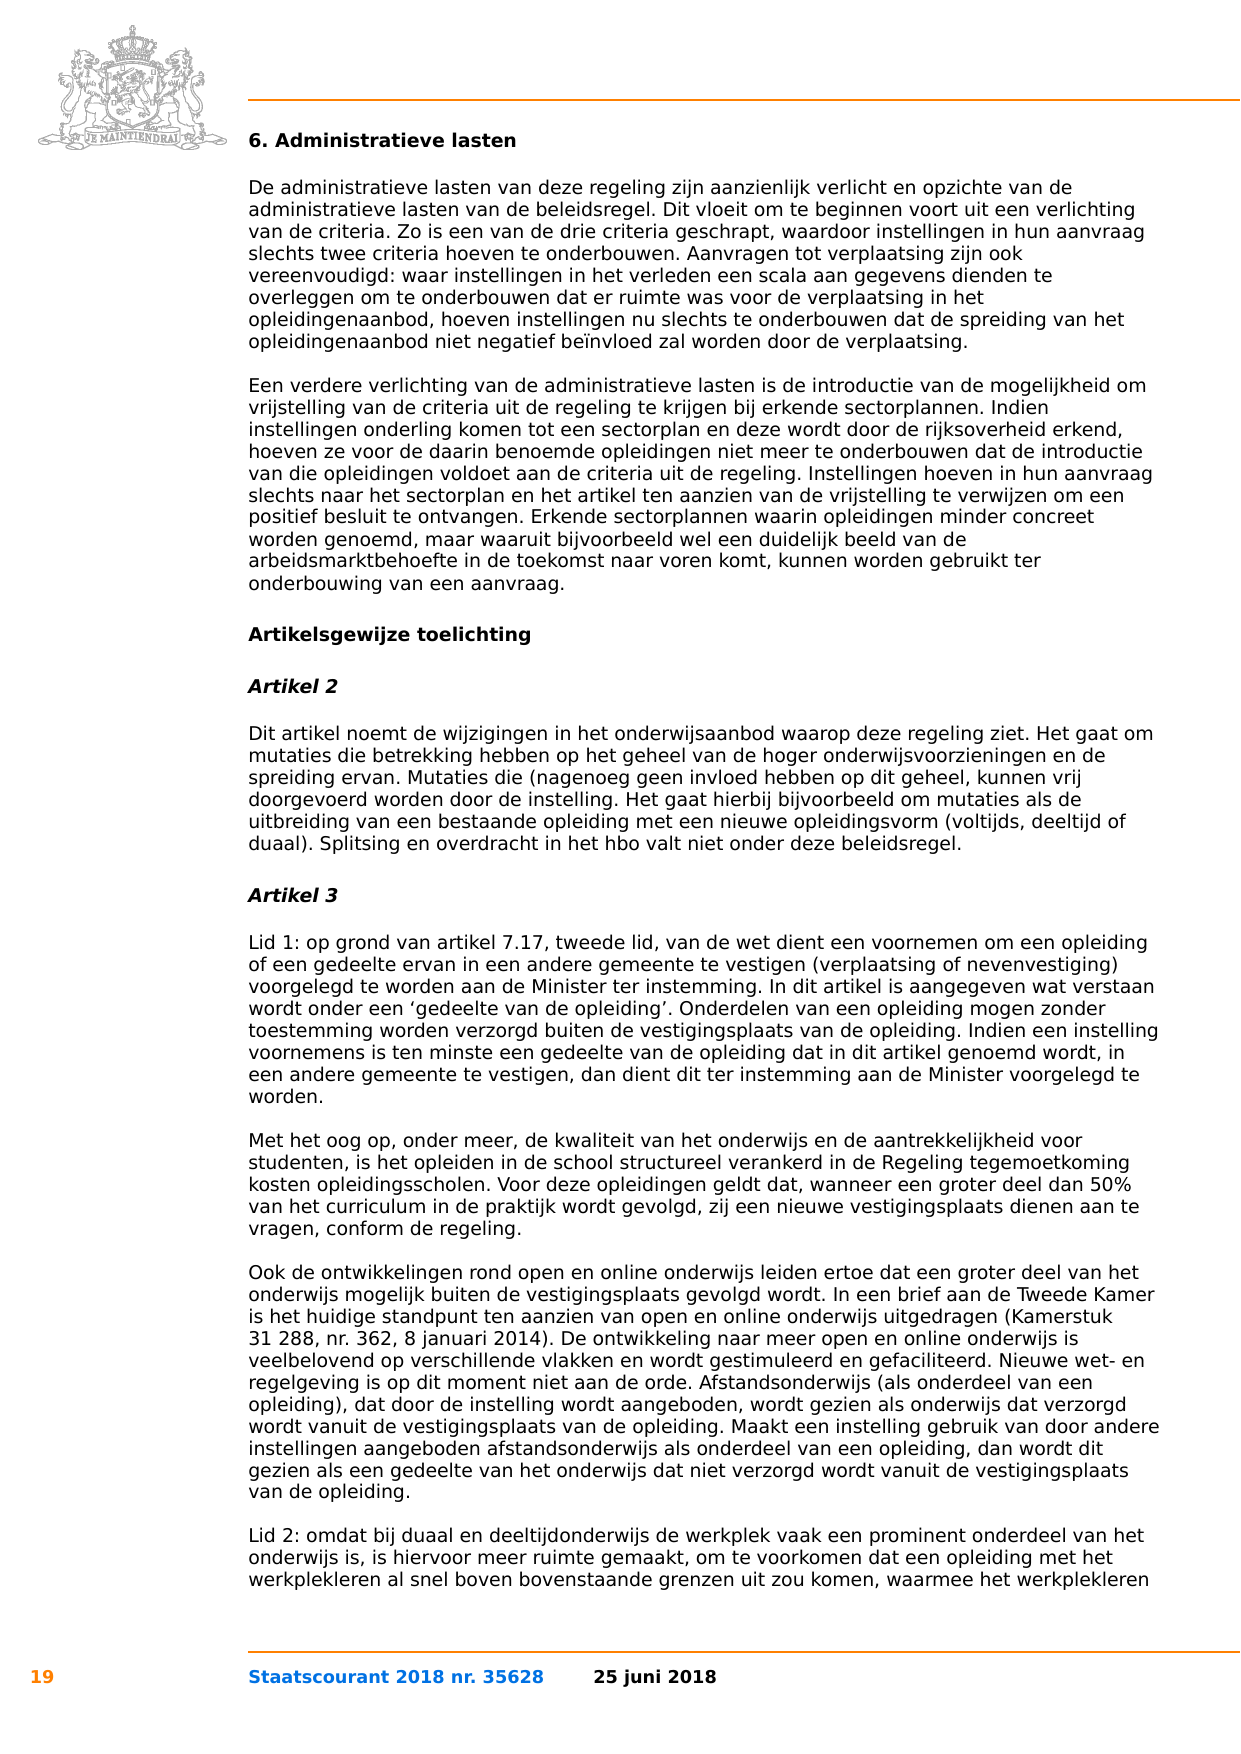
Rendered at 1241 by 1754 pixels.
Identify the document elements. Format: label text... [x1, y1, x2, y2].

subtitle Artikel 3 [248, 885, 1163, 907]
subtitle Artikelsgewijze toelichting [248, 624, 1163, 646]
text Ook de ontwikkelingen rond open en online onderwijs leiden ertoe dat een groter deel van het onderwijs mogelijk buiten de vestigingsplaats gevolgd wordt. In een brief aan de Tweede Kamer is het huidige standpunt ten aanzien van open en online onderwijs uitgedragen (Kamerstuk 31 288, nr. 362, 8 januari 2014). De ontwikkeling naar meer open en online onderwijs is veelbelovend op verschillende vlakken en wordt gestimuleerd en gefaciliteerd. Nieuwe wet- en regelgeving is op dit moment niet aan de orde. Afstandsonderwijs (als onderdeel van een opleiding), dat door de instelling wordt aangeboden, wordt gezien als onderwijs dat verzorgd wordt vanuit de vestigingsplaats van de opleiding. Maakt een instelling gebruik van door andere instellingen aangeboden afstandsonderwijs als onderdeel van een opleiding, dan wordt dit gezien als een gedeelte van het onderwijs dat niet verzorgd wordt vanuit de vestigingsplaats van de opleiding. [248, 1262, 1163, 1503]
text De administratieve lasten van deze regeling zijn aanzienlijk verlicht en opzichte van de administratieve lasten van de beleidsregel. Dit vloeit om te beginnen voort uit een verlichting van de criteria. Zo is een van de drie criteria geschrapt, waardoor instellingen in hun aanvraag slechts twee criteria hoeven te onderbouwen. Aanvragen tot verplaatsing zijn ook vereenvoudigd: waar instellingen in het verleden een scala aan gegevens dienden te overleggen om te onderbouwen dat er ruimte was voor de verplaatsing in het opleidingenaanbod, hoeven instellingen nu slechts te onderbouwen dat de spreiding van het opleidingenaanbod niet negatief beïnvloed zal worden door de verplaatsing. [248, 177, 1163, 353]
subtitle 6. Administratieve lasten [248, 130, 1163, 152]
subtitle Artikel 2 [248, 676, 1163, 698]
text Lid 1: op grond van artikel 7.17, tweede lid, van de wet dient een voornemen om een opleiding of een gedeelte ervan in een andere gemeente te vestigen (verplaatsing of nevenvestiging) voorgelegd te worden aan de Minister ter instemming. In dit artikel is aangegeven wat verstaan wordt onder een ‘gedeelte van de opleiding’. Onderdelen van een opleiding mogen zonder toestemming worden verzorgd buiten de vestigingsplaats van de opleiding. Indien een instelling voornemens is ten minste een gedeelte van de opleiding dat in dit artikel genoemd wordt, in een andere gemeente te vestigen, dan dient dit ter instemming aan de Minister voorgelegd te worden. [248, 932, 1163, 1108]
text Lid 2: omdat bij duaal en deeltijdonderwijs de werkplek vaak een prominent onderdeel van het onderwijs is, is hiervoor meer ruimte gemaakt, om te voorkomen dat een opleiding met het werkplekleren al snel boven bovenstaande grenzen uit zou komen, waarmee het werkplekleren [248, 1525, 1163, 1591]
picture [38, 25, 227, 150]
text Met het oog op, onder meer, de kwaliteit van het onderwijs en de aantrekkelijkheid voor studenten, is het opleiden in de school structureel verankerd in de Regeling tegemoetkoming kosten opleidingsscholen. Voor deze opleidingen geldt dat, wanneer een groter deel dan 50% van het curriculum in de praktijk wordt gevolgd, zij een nieuwe vestigingsplaats dienen aan te vragen, conform de regeling. [248, 1130, 1163, 1240]
text Dit artikel noemt de wijzigingen in het onderwijsaanbod waarop deze regeling ziet. Het gaat om mutaties die betrekking hebben op het geheel van de hoger onderwijsvoorzieningen en de spreiding ervan. Mutaties die (nagenoeg geen invloed hebben op dit geheel, kunnen vrij doorgevoerd worden door de instelling. Het gaat hierbij bijvoorbeeld om mutaties als de uitbreiding van een bestaande opleiding met een nieuwe opleidingsvorm (voltijds, deeltijd of duaal). Splitsing en overdracht in het hbo valt niet onder deze beleidsregel. [248, 723, 1163, 855]
text Een verdere verlichting van de administratieve lasten is de introductie van de mogelijkheid om vrijstelling van de criteria uit de regeling te krijgen bij erkende sectorplannen. Indien instellingen onderling komen tot een sectorplan en deze wordt door de rijksoverheid erkend, hoeven ze voor de daarin benoemde opleidingen niet meer te onderbouwen dat de introductie van die opleidingen voldoet aan de criteria uit de regeling. Instellingen hoeven in hun aanvraag slechts naar het sectorplan en het artikel ten aanzien van de vrijstelling te verwijzen om een positief besluit te ontvangen. Erkende sectorplannen waarin opleidingen minder concreet worden genoemd, maar waaruit bijvoorbeeld wel een duidelijk beeld van de arbeidsmarktbehoefte in de toekomst naar voren komt, kunnen worden gebruikt ter onderbouwing van een aanvraag. [248, 374, 1163, 594]
